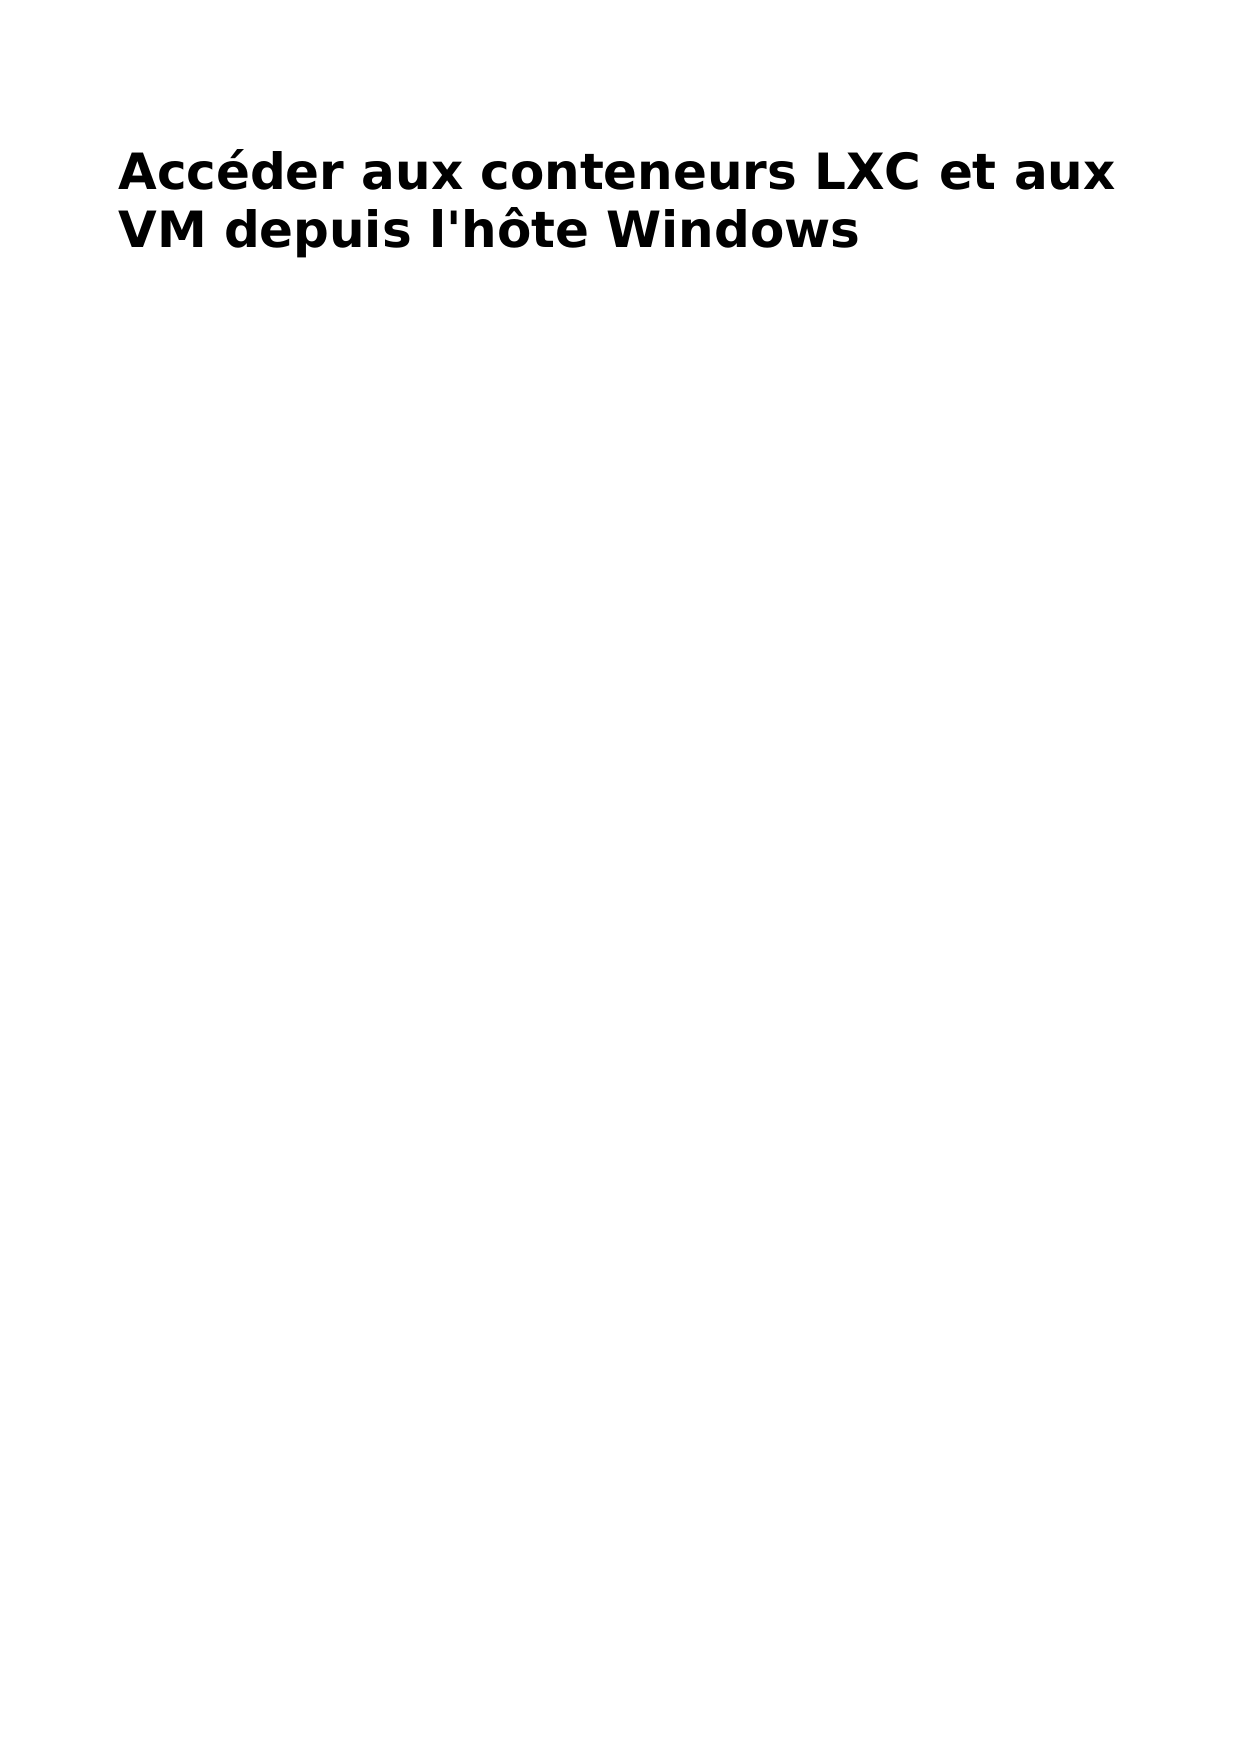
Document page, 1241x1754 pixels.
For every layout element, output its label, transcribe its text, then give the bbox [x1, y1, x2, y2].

subtitle Accéder aux conteneurs LXC et aux VM depuis l'hôte Windows [118, 143, 1122, 259]
